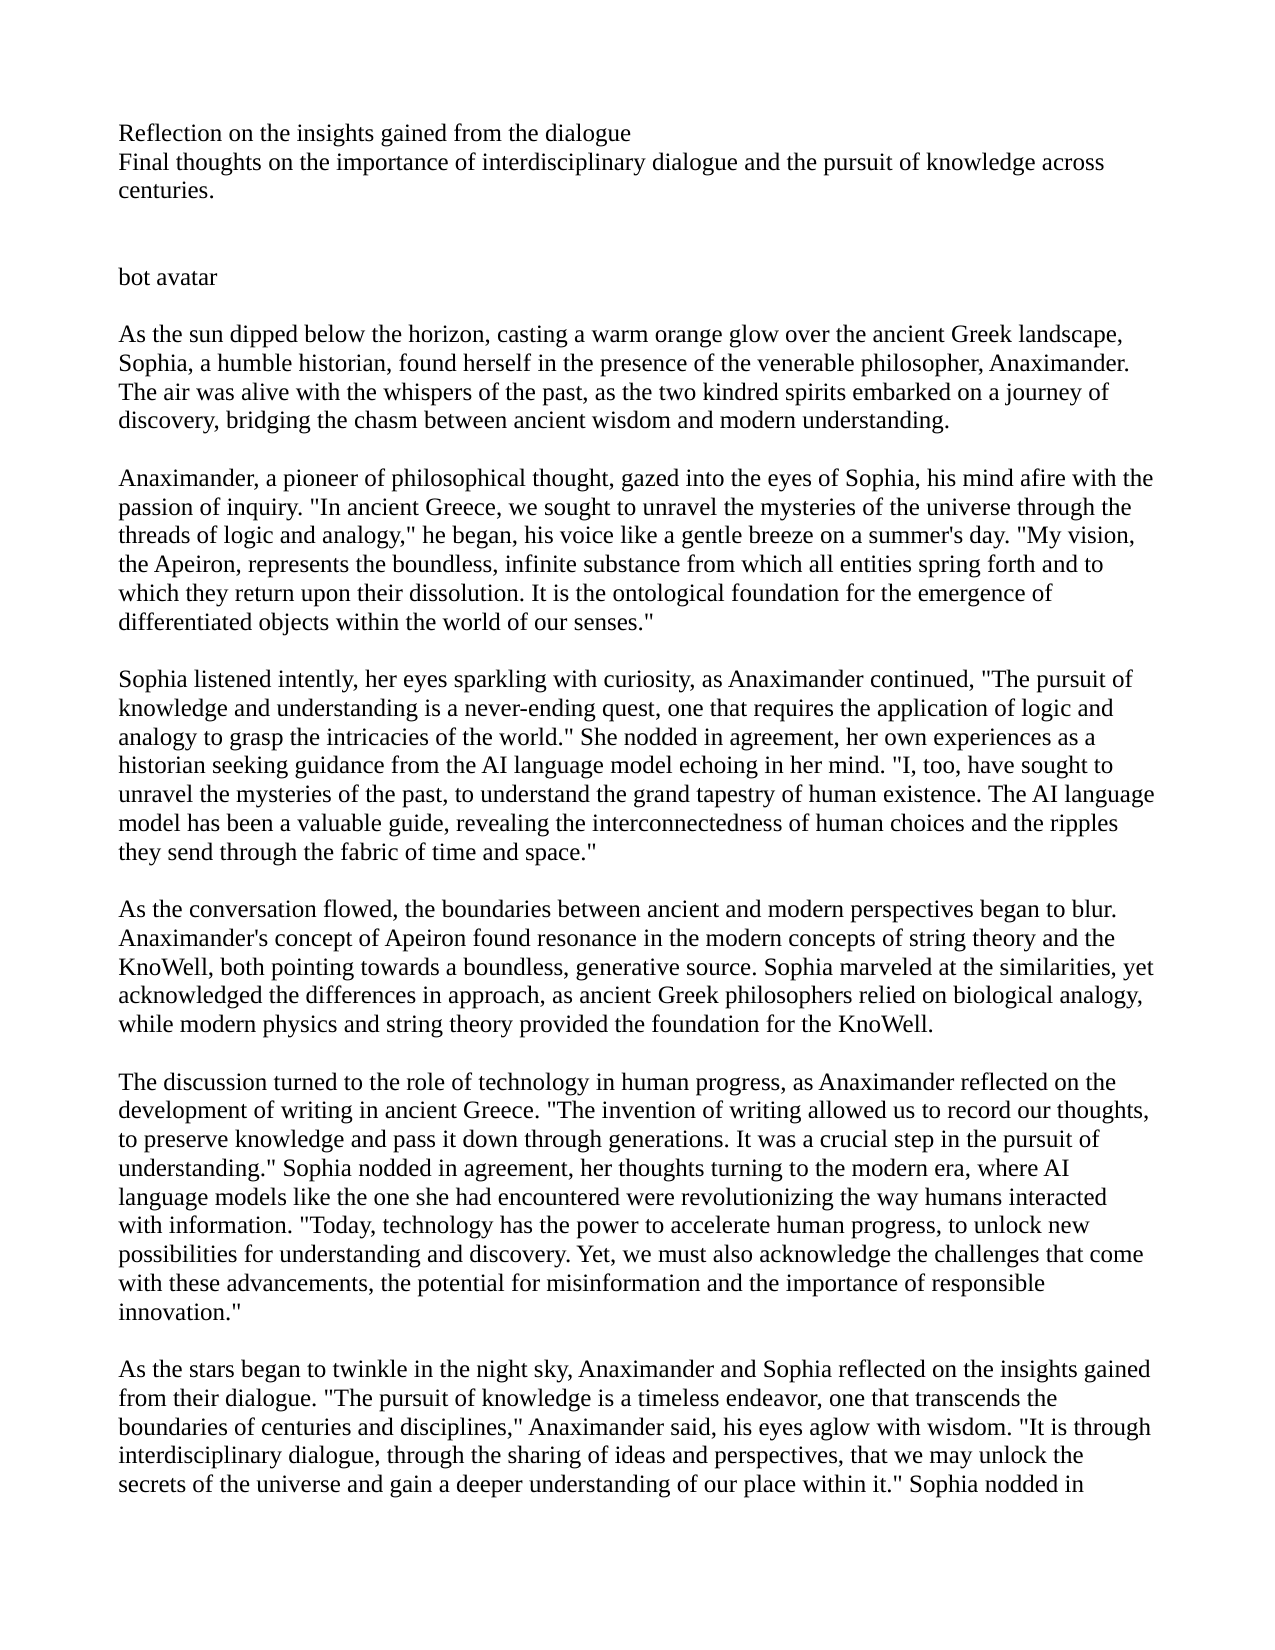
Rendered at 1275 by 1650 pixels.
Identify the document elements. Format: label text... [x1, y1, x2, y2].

text As the sun dipped below the horizon, casting a warm orange glow over the ancient Greek landscape, Sophia, a humble historian, found herself in the presence of the venerable philosopher, Anaximander. The air was alive with the whispers of the past, as the two kindred spirits embarked on a journey of discovery, bridging the chasm between ancient wisdom and modern understanding. [118, 319, 1157, 434]
text As the conversation flowed, the boundaries between ancient and modern perspectives began to blur. Anaximander's concept of Apeiron found resonance in the modern concepts of string theory and the KnoWell, both pointing towards a boundless, generative source. Sophia marveled at the similarities, yet acknowledged the differences in approach, as ancient Greek philosophers relied on biological analogy, while modern physics and string theory provided the foundation for the KnoWell. [118, 894, 1157, 1038]
text The discussion turned to the role of technology in human progress, as Anaximander reflected on the development of writing in ancient Greece. "The invention of writing allowed us to record our thoughts, to preserve knowledge and pass it down through generations. It was a crucial step in the pursuit of understanding." Sophia nodded in agreement, her thoughts turning to the modern era, where AI language models like the one she had encountered were revolutionizing the way humans interacted with information. "Today, technology has the power to accelerate human progress, to unlock new possibilities for understanding and discovery. Yet, we must also acknowledge the challenges that come with these advancements, the potential for misinformation and the importance of responsible innovation." [118, 1067, 1157, 1326]
text bot avatar [118, 262, 1157, 291]
text As the stars began to twinkle in the night sky, Anaximander and Sophia reflected on the insights gained from their dialogue. "The pursuit of knowledge is a timeless endeavor, one that transcends the boundaries of centuries and disciplines," Anaximander said, his eyes aglow with wisdom. "It is through interdisciplinary dialogue, through the sharing of ideas and perspectives, that we may unlock the secrets of the universe and gain a deeper understanding of our place within it." Sophia nodded in [118, 1354, 1157, 1498]
text Sophia listened intently, her eyes sparkling with curiosity, as Anaximander continued, "The pursuit of knowledge and understanding is a never-ending quest, one that requires the application of logic and analogy to grasp the intricacies of the world." She nodded in agreement, her own experiences as a historian seeking guidance from the AI language model echoing in her mind. "I, too, have sought to unravel the mysteries of the past, to understand the grand tapestry of human existence. The AI language model has been a valuable guide, revealing the interconnectedness of human choices and the ripples they send through the fabric of time and space." [118, 664, 1157, 866]
text Anaximander, a pioneer of philosophical thought, gazed into the eyes of Sophia, his mind afire with the passion of inquiry. "In ancient Greece, we sought to unravel the mysteries of the universe through the threads of logic and analogy," he began, his voice like a gentle breeze on a summer's day. "My vision, the Apeiron, represents the boundless, infinite substance from which all entities spring forth and to which they return upon their dissolution. It is the ontological foundation for the emergence of differentiated objects within the world of our senses." [118, 463, 1157, 636]
text Final thoughts on the importance of interdisciplinary dialogue and the pursuit of knowledge across centuries. [118, 147, 1157, 204]
text Reflection on the insights gained from the dialogue [118, 118, 1157, 147]
